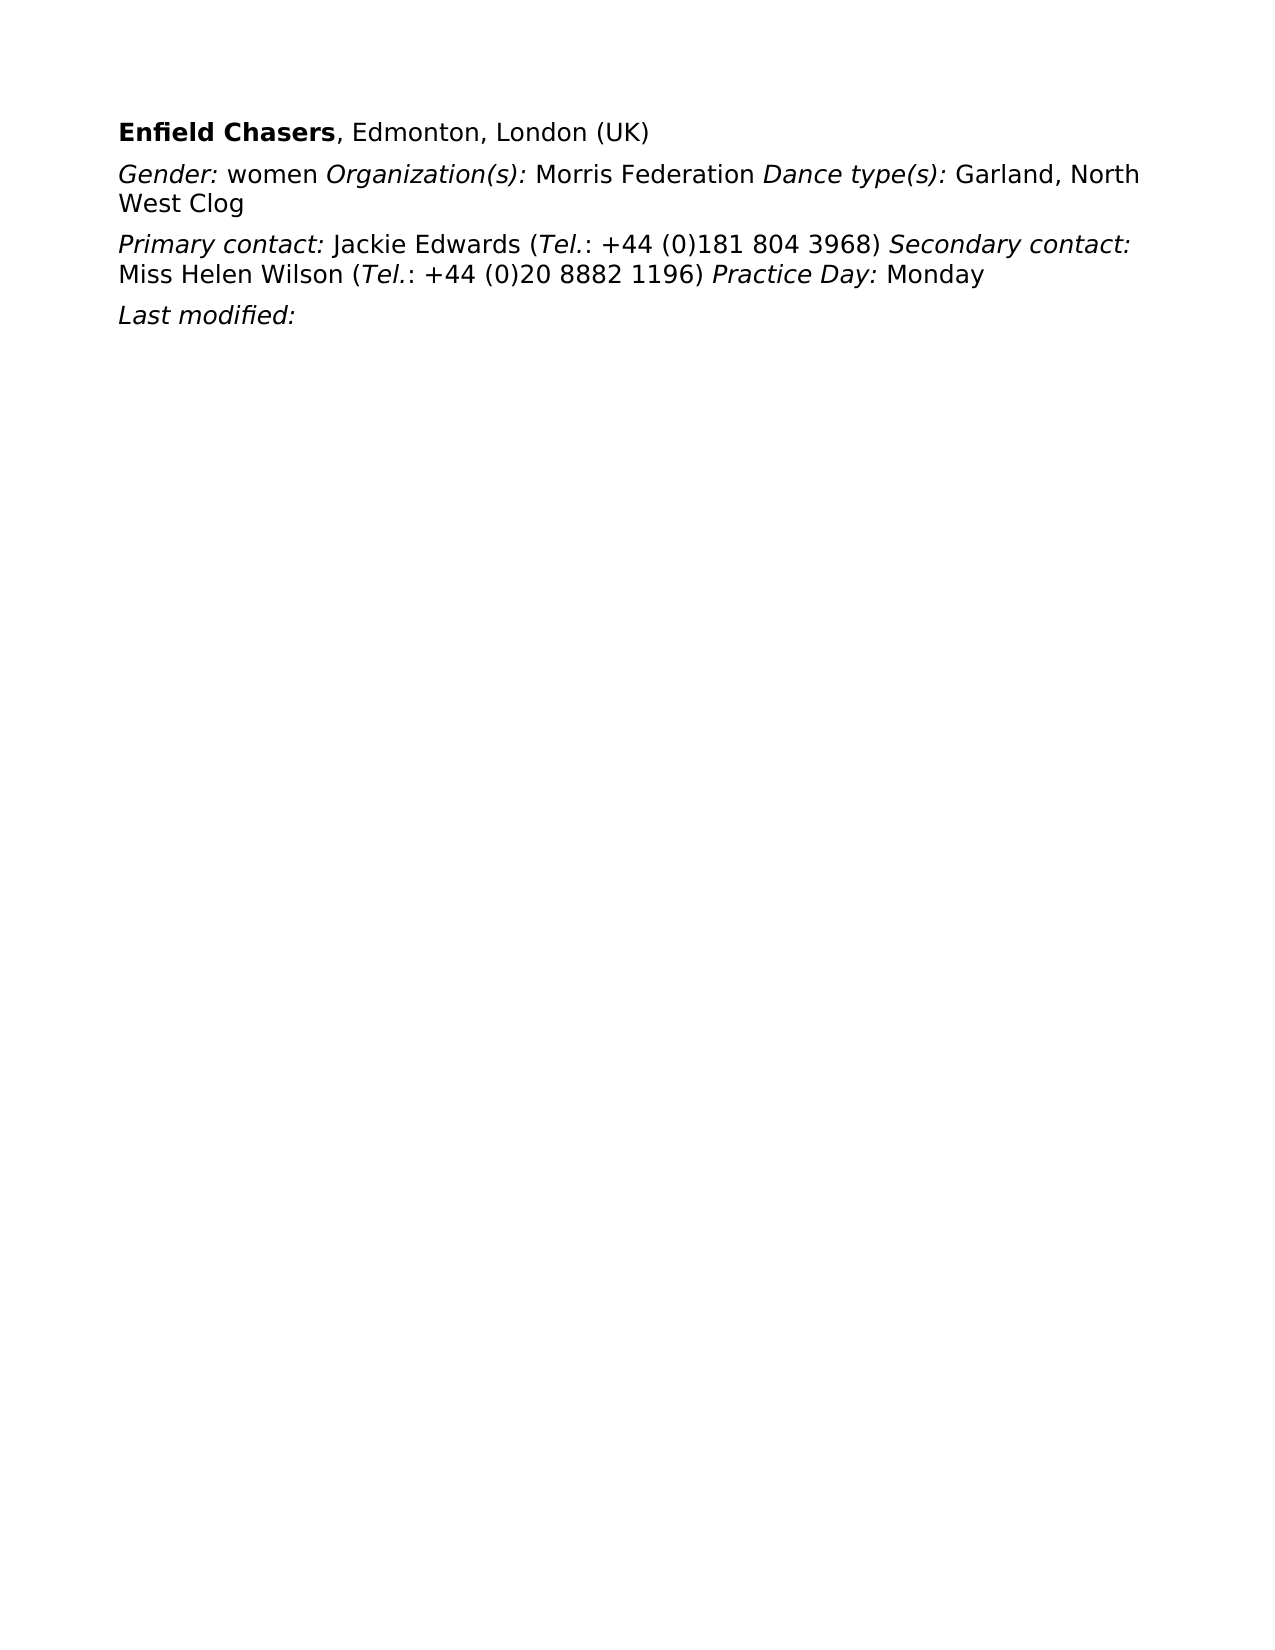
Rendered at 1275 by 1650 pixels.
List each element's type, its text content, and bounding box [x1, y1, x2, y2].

text Enfield Chasers, Edmonton, London (UK) [118, 118, 1157, 147]
text Gender: women Organization(s): Morris Federation Dance type(s): Garland, North West Clog [118, 160, 1157, 218]
text Last modified: [118, 301, 1157, 331]
text Primary contact: Jackie Edwards (Tel.: +44 (0)181 804 3968) Secondary contact: Miss Helen Wilson (Tel.: +44 (0)20 8882 1196) Practice Day: Monday [118, 231, 1157, 289]
